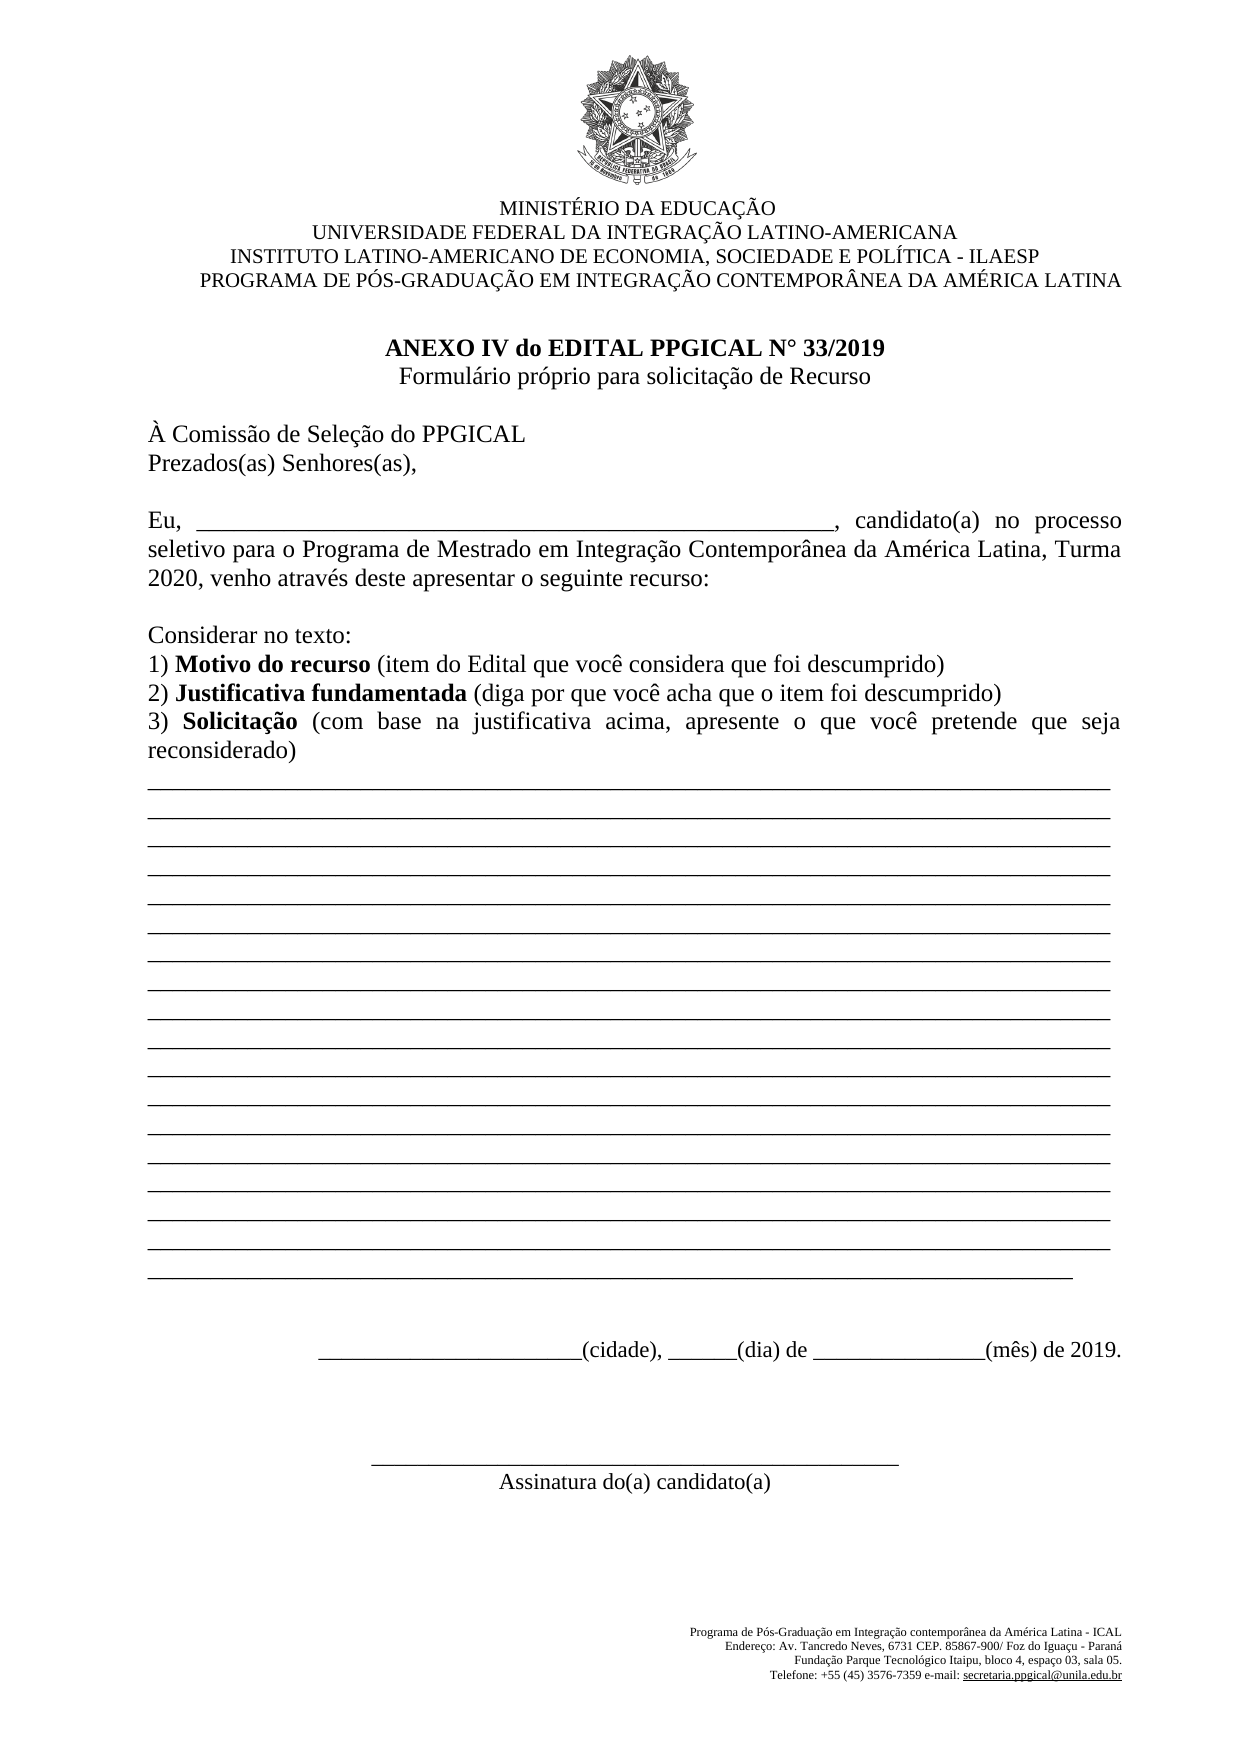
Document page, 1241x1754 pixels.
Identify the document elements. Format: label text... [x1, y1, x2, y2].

text ANEXO IV do EDITAL PPGICAL N° 33/2019 [148, 333, 1122, 361]
text PROGRAMA DE PÓS-GRADUAÇÃO EM INTEGRAÇÃO CONTEMPORÂNEA DA AMÉRICA LATINA [148, 268, 1122, 292]
text UNIVERSIDADE FEDERAL DA INTEGRAÇÃO LATINO-AMERICANA [148, 220, 1122, 244]
text MINISTÉRIO DA EDUCAÇÃO [148, 196, 1122, 220]
text À Comissão de Seleção do PPGICAL [148, 419, 1122, 448]
text Formulário próprio para solicitação de Recurso [148, 361, 1122, 390]
text Eu, ___________________________________________________, candidato(a) no processo seletivo para o Programa de Mestrado em Integração Contemporânea da América Latina, Turma 2020, venho através deste apresentar o seguinte recurso: [148, 505, 1122, 591]
text 2) Justificativa fundamentada (diga por que você acha que o item foi descumprido) [148, 678, 1122, 706]
text 3) Solicitação (com base na justificativa acima, apresente o que você pretende que seja reconsiderado) [148, 706, 1122, 764]
text _______________________________________________________________________________________________________________________________________________________________________________________________________________________________________________________________________________________________________________________________________________________________________________________________________________________________________________________________________________________________________________________________________________________________________________________________________________________________________________________________________________________________________________________________________________________________________________________________________________________________________________________________________________________________________________________________________________________________________________________________________________________________________________________________________________________________________________________________________________________________________________________________________________________________________________________________________________________________________________________________________________________________________________________________________________________________________ [148, 764, 1122, 1281]
text INSTITUTO LATINO-AMERICANO DE ECONOMIA, SOCIEDADE E POLÍTICA - ILAESP [148, 244, 1122, 268]
text ______________________________________________ [148, 1442, 1122, 1468]
picture [577, 55, 697, 185]
text 1) Motivo do recurso (item do Edital que você considera que foi descumprido) [148, 649, 1122, 678]
text Considerar no texto: [148, 620, 1122, 649]
text Assinatura do(a) candidato(a) [148, 1468, 1122, 1495]
text _______________________(cidade), ______(dia) de _______________(mês) de 2019. [148, 1337, 1122, 1363]
text Prezados(as) Senhores(as), [148, 448, 1122, 476]
